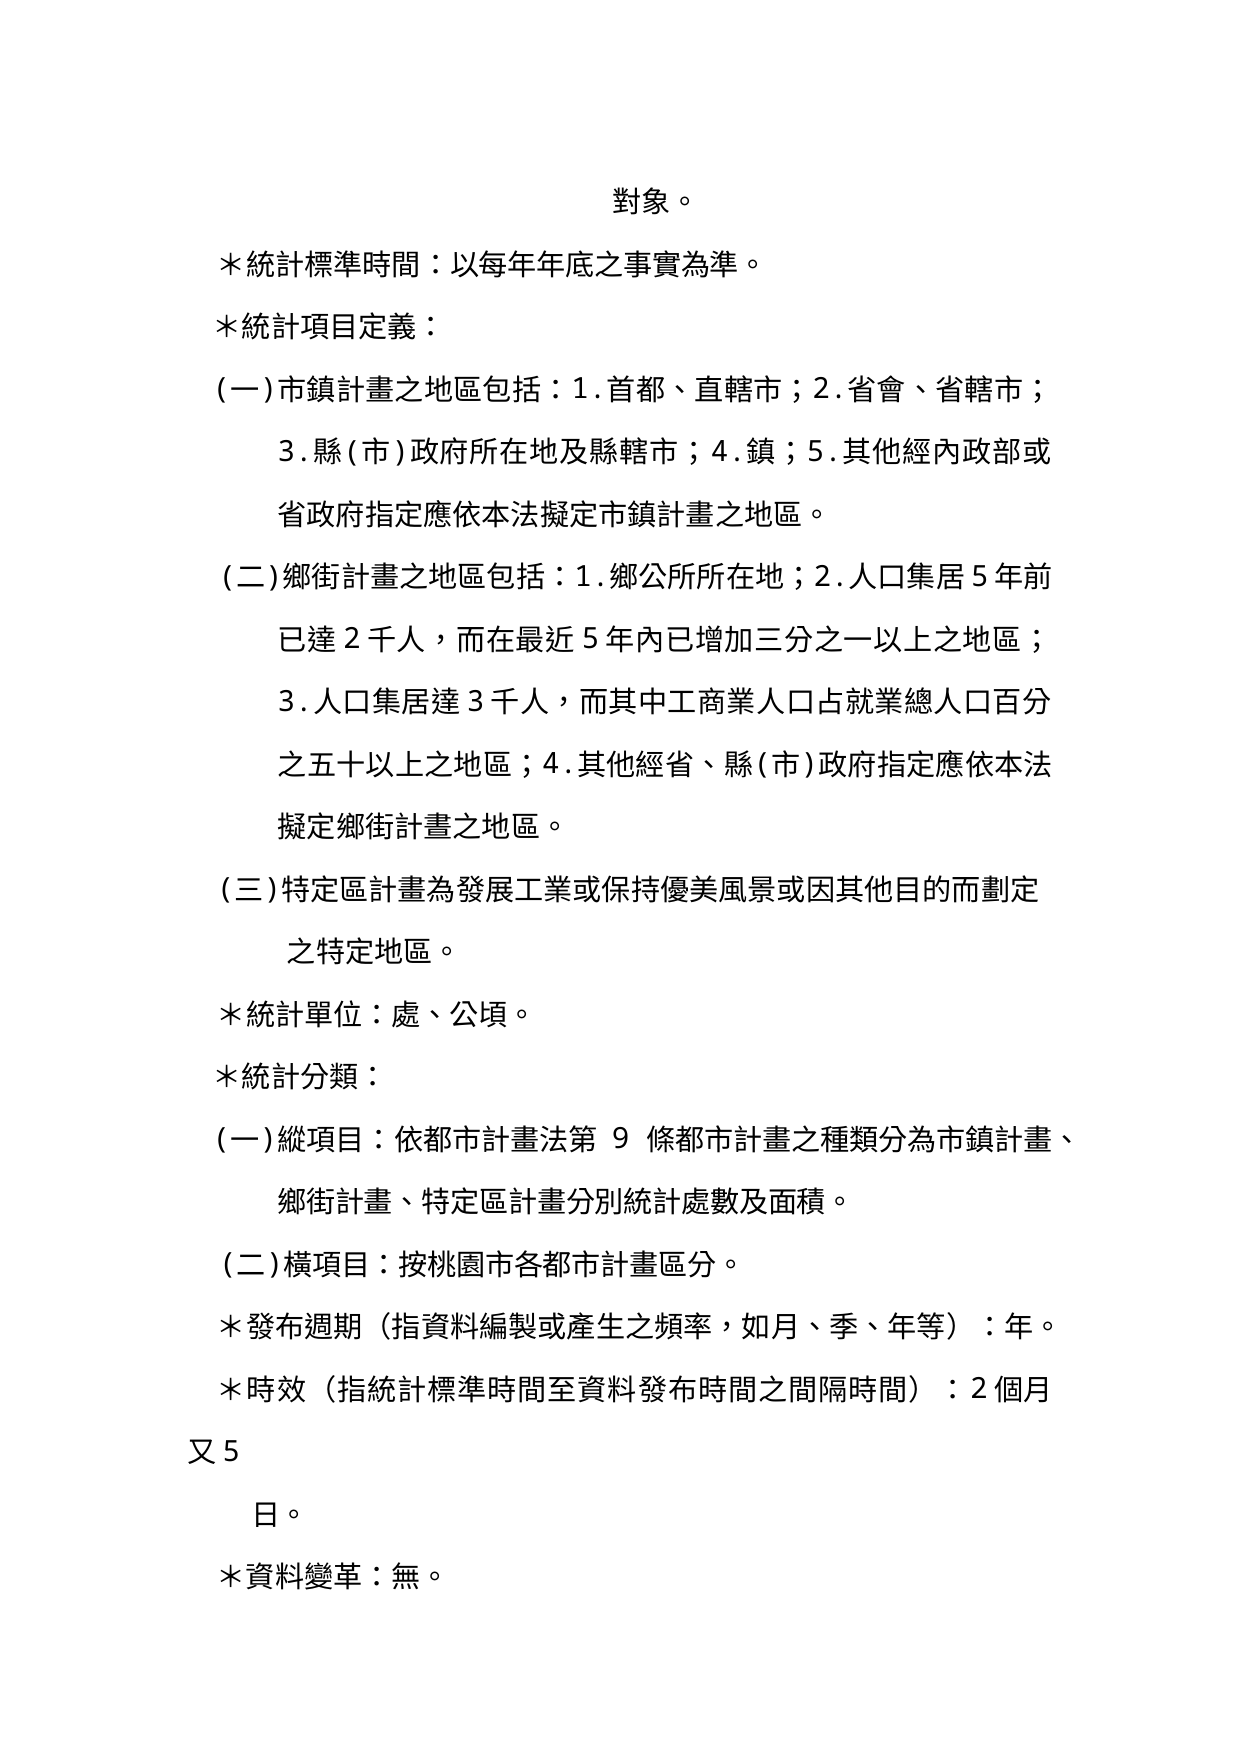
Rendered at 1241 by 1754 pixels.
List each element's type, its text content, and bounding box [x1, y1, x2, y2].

text ＊時效（指統計標準時間至資料發布時間之間隔時間）：2個月又5 [187, 1346, 1053, 1471]
text (二)橫項目：按桃園市各都市計畫區分。 [187, 1221, 1053, 1283]
text ＊統計項目定義： [212, 283, 1053, 346]
text ＊資料變革：無。 [216, 1533, 1053, 1596]
text ＊統計標準時間：以每年年底之事實為準。 [187, 221, 1053, 283]
text (一)市鎮計畫之地區包括：1.首都、直轄市；2.省會、省轄市；3.縣(市)政府所在地及縣轄市；4.鎮；5.其他經內政部或省政府指定應依本法擬定市鎮計畫之地區。 [212, 346, 1053, 533]
text ＊統計單位：處、公頃。 [187, 971, 1053, 1033]
text 對象。 [187, 158, 1053, 221]
text ＊統計分類： [212, 1033, 1053, 1096]
text ＊發布週期（指資料編製或產生之頻率，如月、季、年等）：年。 [187, 1283, 1053, 1346]
text (三)特定區計畫為發展工業或保持優美風景或因其他目的而劃定 [187, 846, 1053, 908]
text 日。 [187, 1471, 1053, 1533]
text (二)鄉街計畫之地區包括：1.鄉公所所在地；2.人口集居5年前已達2千人，而在最近5年內已增加三分之一以上之地區；3.人口集居達3千人，而其中工商業人口占就業總人口百分之五十以上之地區；4.其他經省、縣(市)政府指定應依本法擬定鄉街計晝之地區。 [218, 533, 1053, 846]
text 之特定地區。 [187, 908, 1053, 971]
text (一)縱項目：依都市計畫法第 9 條都市計畫之種類分為市鎮計畫、鄉街計畫、特定區計畫分別統計處數及面積。 [212, 1096, 1053, 1221]
